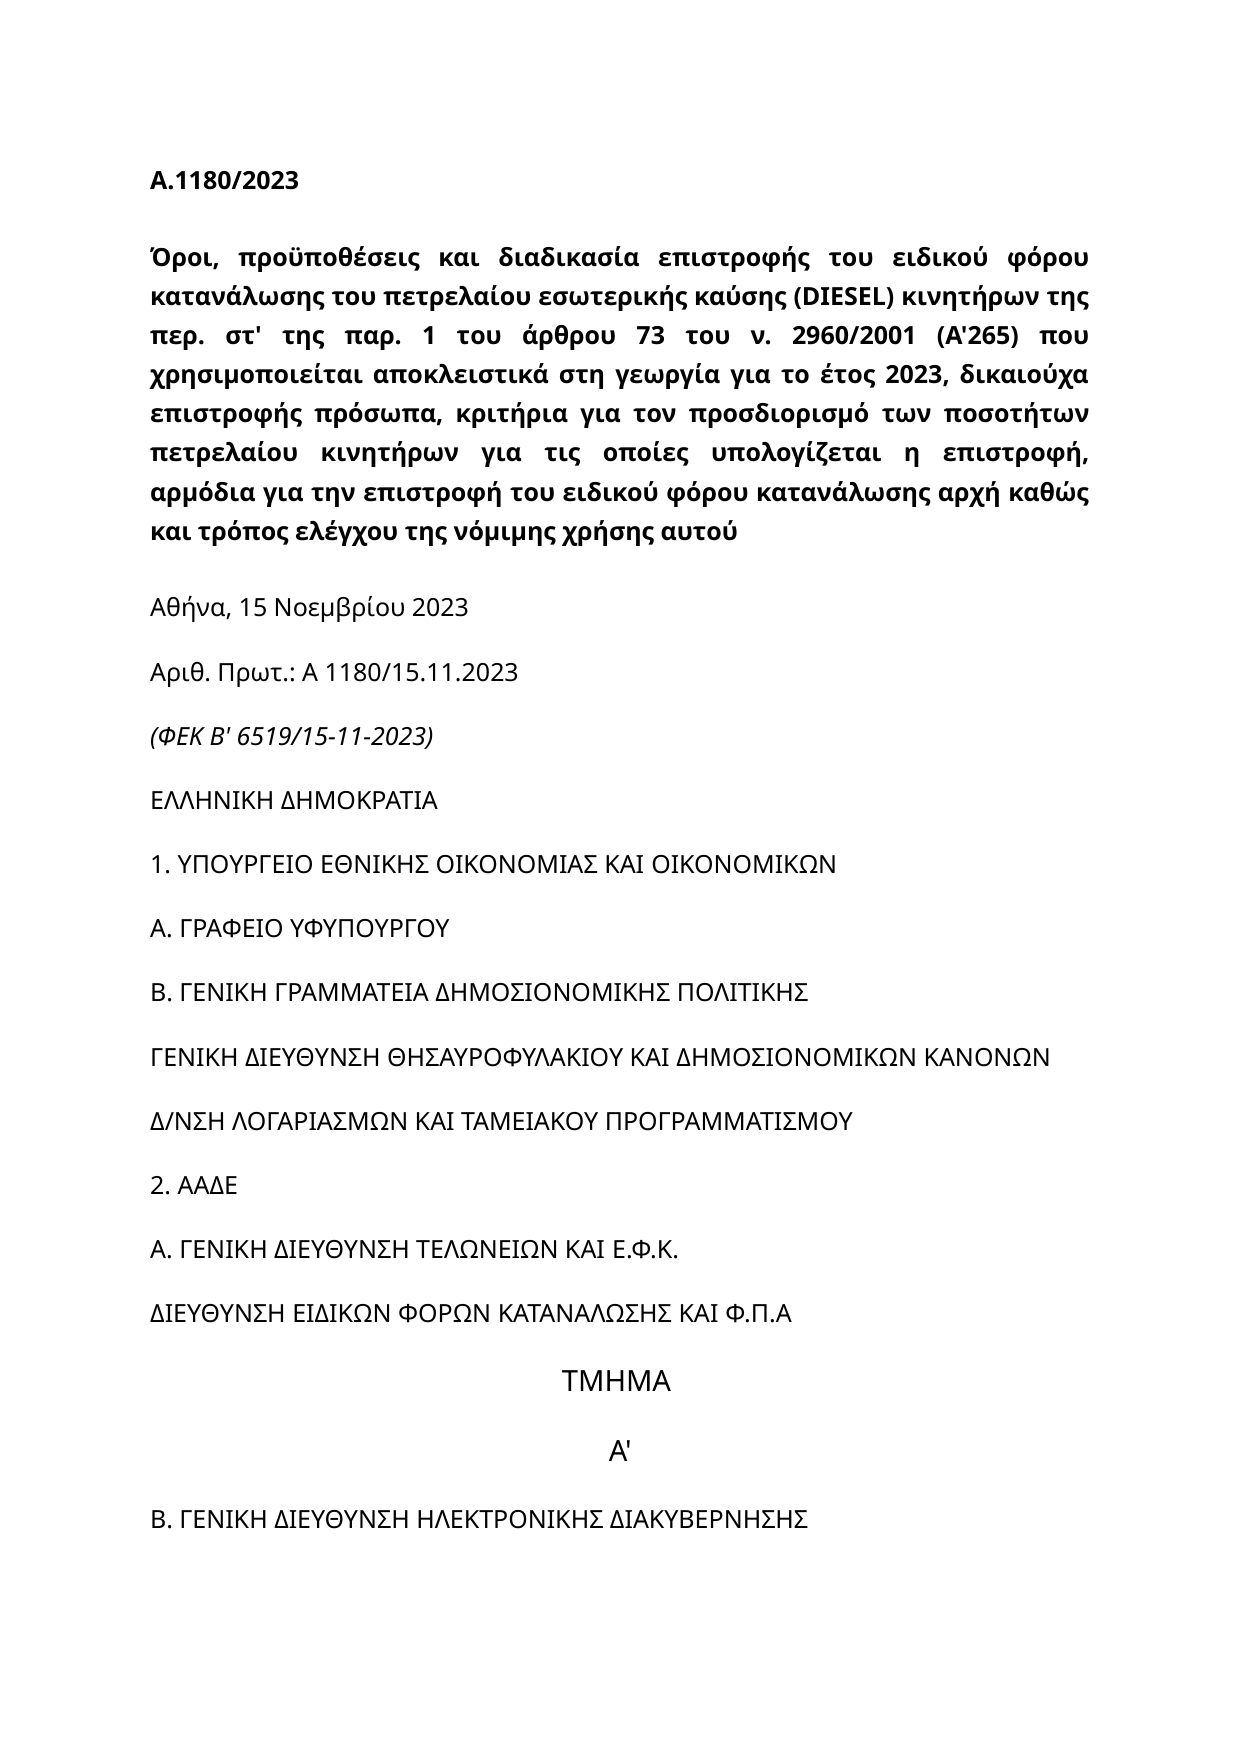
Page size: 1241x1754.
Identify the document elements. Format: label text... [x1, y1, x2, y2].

title Όροι, προϋποθέσεις και διαδικασία επιστροφής του ειδικού φόρου κατανάλωσης του πετρελαίου εσωτερικής καύσης (DIESEL) κινητήρων της περ. στ' της παρ. 1 του άρθρου 73 του ν. 2960/2001 (Α'265) που χρησιμοποιείται αποκλειστικά στη γεωργία για το έτος 2023, δικαιούχα επιστροφής πρόσωπα, κριτήρια για τον προσδιορισμό των ποσοτήτων πετρελαίου κινητήρων για τις οποίες υπολογίζεται η επιστροφή, αρμόδια για την επιστροφή του ειδικού φόρου κατανάλωσης αρχή καθώς και τρόπος ελέγχου της νόμιμης χρήσης αυτού [150, 239, 1090, 547]
text (ΦΕΚ Β' 6519/15-11-2023) [150, 718, 1090, 752]
text Αριθ. Πρωτ.: Α 1180/15.11.2023 [150, 654, 1090, 688]
text Δ/ΝΣΗ ΛΟΓΑΡΙΑΣΜΩΝ ΚΑΙ ΤΑΜΕΙΑΚΟΥ ΠΡΟΓΡΑΜΜΑΤΙΣΜΟΥ [150, 1103, 1090, 1137]
subtitle Α' [150, 1431, 1090, 1470]
text ΓΕΝΙΚΗ ΔΙΕΥΘΥΝΣΗ ΘΗΣΑΥΡΟΦΥΛΑΚΙΟΥ ΚΑΙ ΔΗΜΟΣΙΟΝΟΜΙΚΩΝ ΚΑΝΟΝΩΝ [150, 1039, 1090, 1073]
text ΔΙΕΥΘΥΝΣΗ ΕΙΔΙΚΩΝ ΦΟΡΩΝ ΚΑΤΑΝΑΛΩΣΗΣ ΚΑΙ Φ.Π.Α [150, 1296, 1090, 1330]
subtitle ΤΜΗΜΑ [150, 1360, 1090, 1400]
text 2. ΑΑΔΕ [150, 1167, 1090, 1202]
text Β. ΓΕΝΙΚΗ ΓΡΑΜΜΑΤΕΙΑ ΔΗΜΟΣΙΟΝΟΜΙΚΗΣ ΠΟΛΙΤΙΚΗΣ [150, 975, 1090, 1009]
text Β. ΓΕΝΙΚΗ ΔΙΕΥΘΥΝΣΗ ΗΛΕΚΤΡΟΝΙΚΗΣ ΔΙΑΚΥΒΕΡΝΗΣΗΣ [150, 1501, 1090, 1535]
text Αθήνα, 15 Νοεμβρίου 2023 [150, 590, 1090, 624]
text 1. ΥΠΟΥΡΓΕΙΟ ΕΘΝΙΚΗΣ ΟΙΚΟΝΟΜΙΑΣ ΚΑΙ ΟΙΚΟΝΟΜΙΚΩΝ [150, 847, 1090, 881]
text Α. ΓΡΑΦΕΙΟ ΥΦΥΠΟΥΡΓΟΥ [150, 911, 1090, 945]
text Α. ΓΕΝΙΚΗ ΔΙΕΥΘΥΝΣΗ ΤΕΛΩΝΕΙΩΝ ΚΑΙ Ε.Φ.Κ. [150, 1232, 1090, 1266]
title Α.1180/2023 [150, 162, 1090, 197]
text ΕΛΛΗΝΙΚΗ ΔΗΜΟΚΡΑΤΙΑ [150, 782, 1090, 817]
